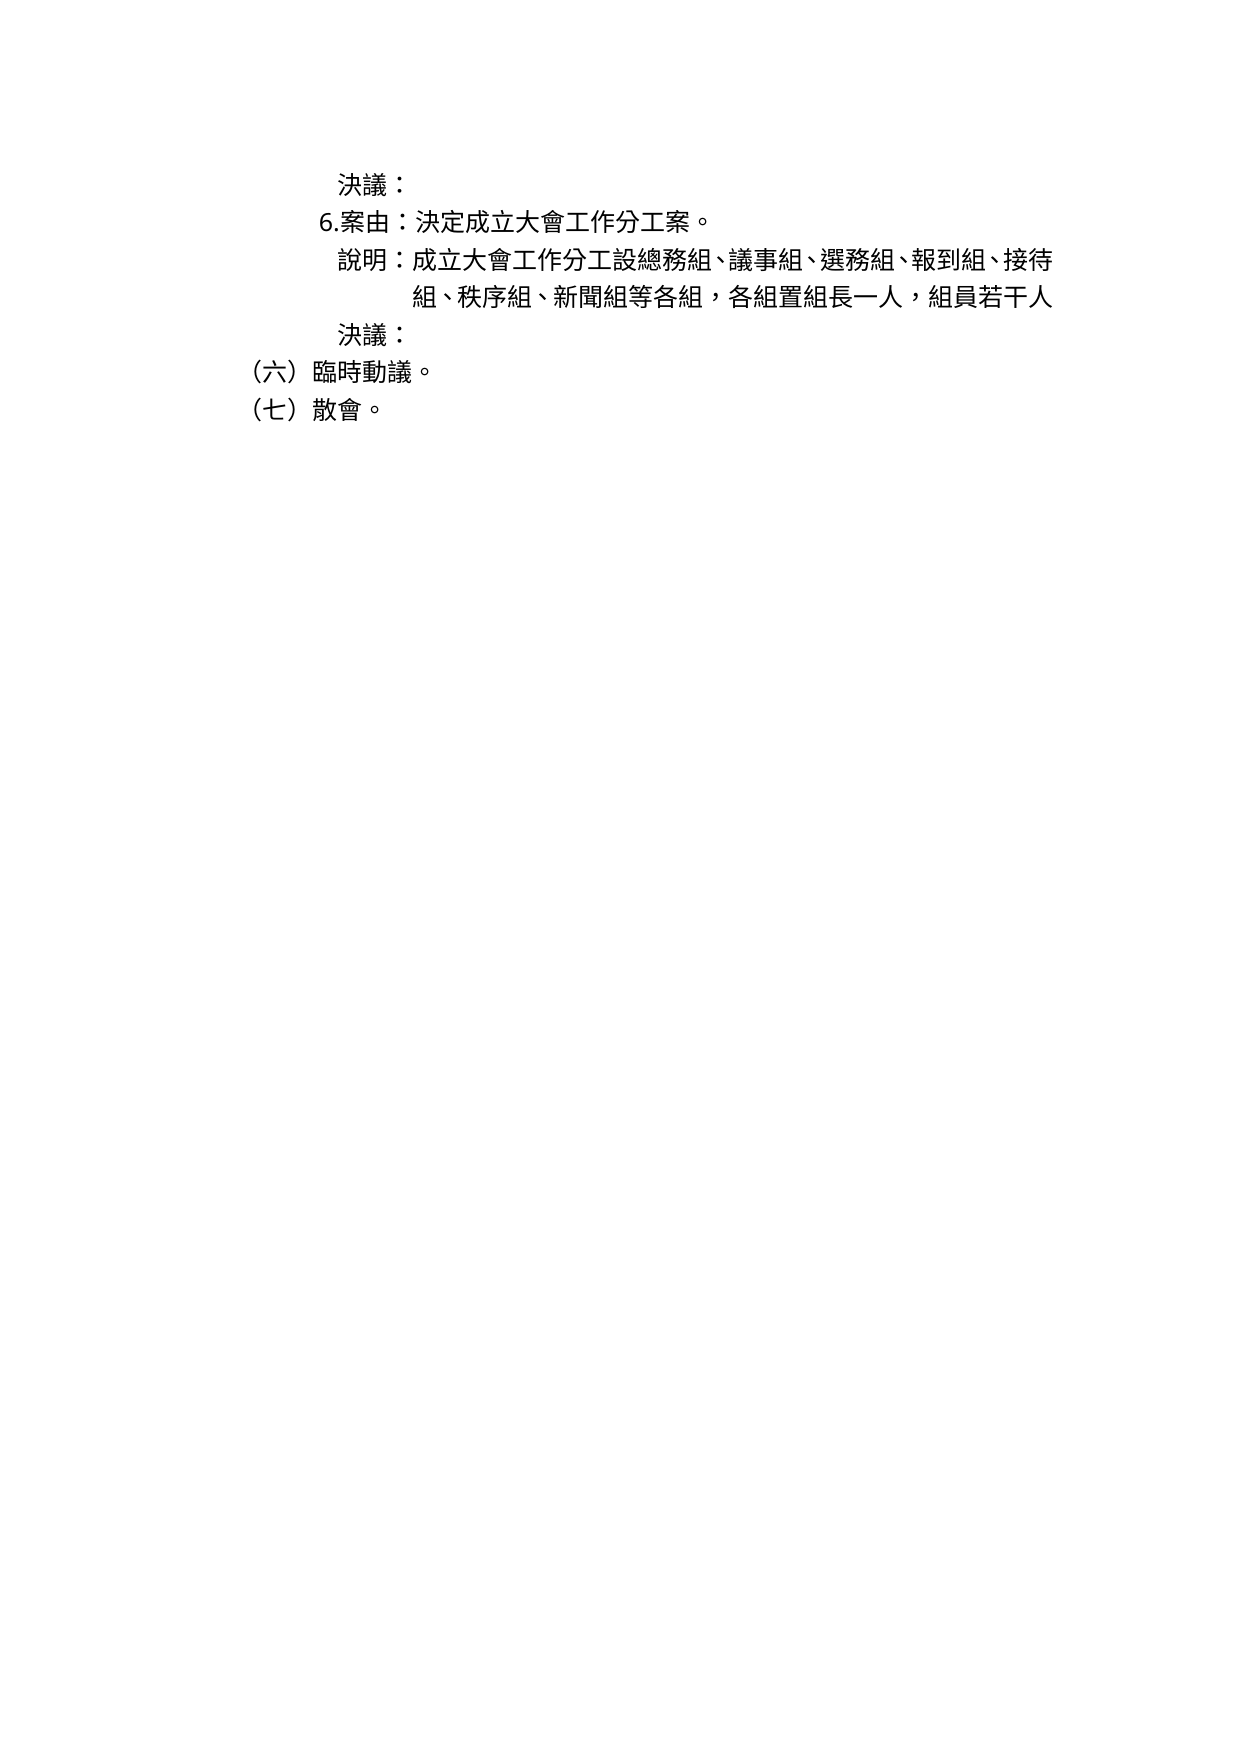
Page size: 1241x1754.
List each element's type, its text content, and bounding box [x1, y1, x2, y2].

text 6.案由：決定成立大會工作分工案。 [319, 202, 1053, 239]
text 決議： [337, 164, 1053, 202]
text （六）臨時動議。 [237, 352, 1053, 389]
text 決議： [337, 314, 1053, 352]
text （七）散會。 [237, 389, 1053, 427]
text 說明：成立大會工作分工設總務組、議事組、選務組、報到組、接待組、秩序組、新聞組等各組，各組置組長一人，組員若干人。 [337, 239, 1053, 314]
